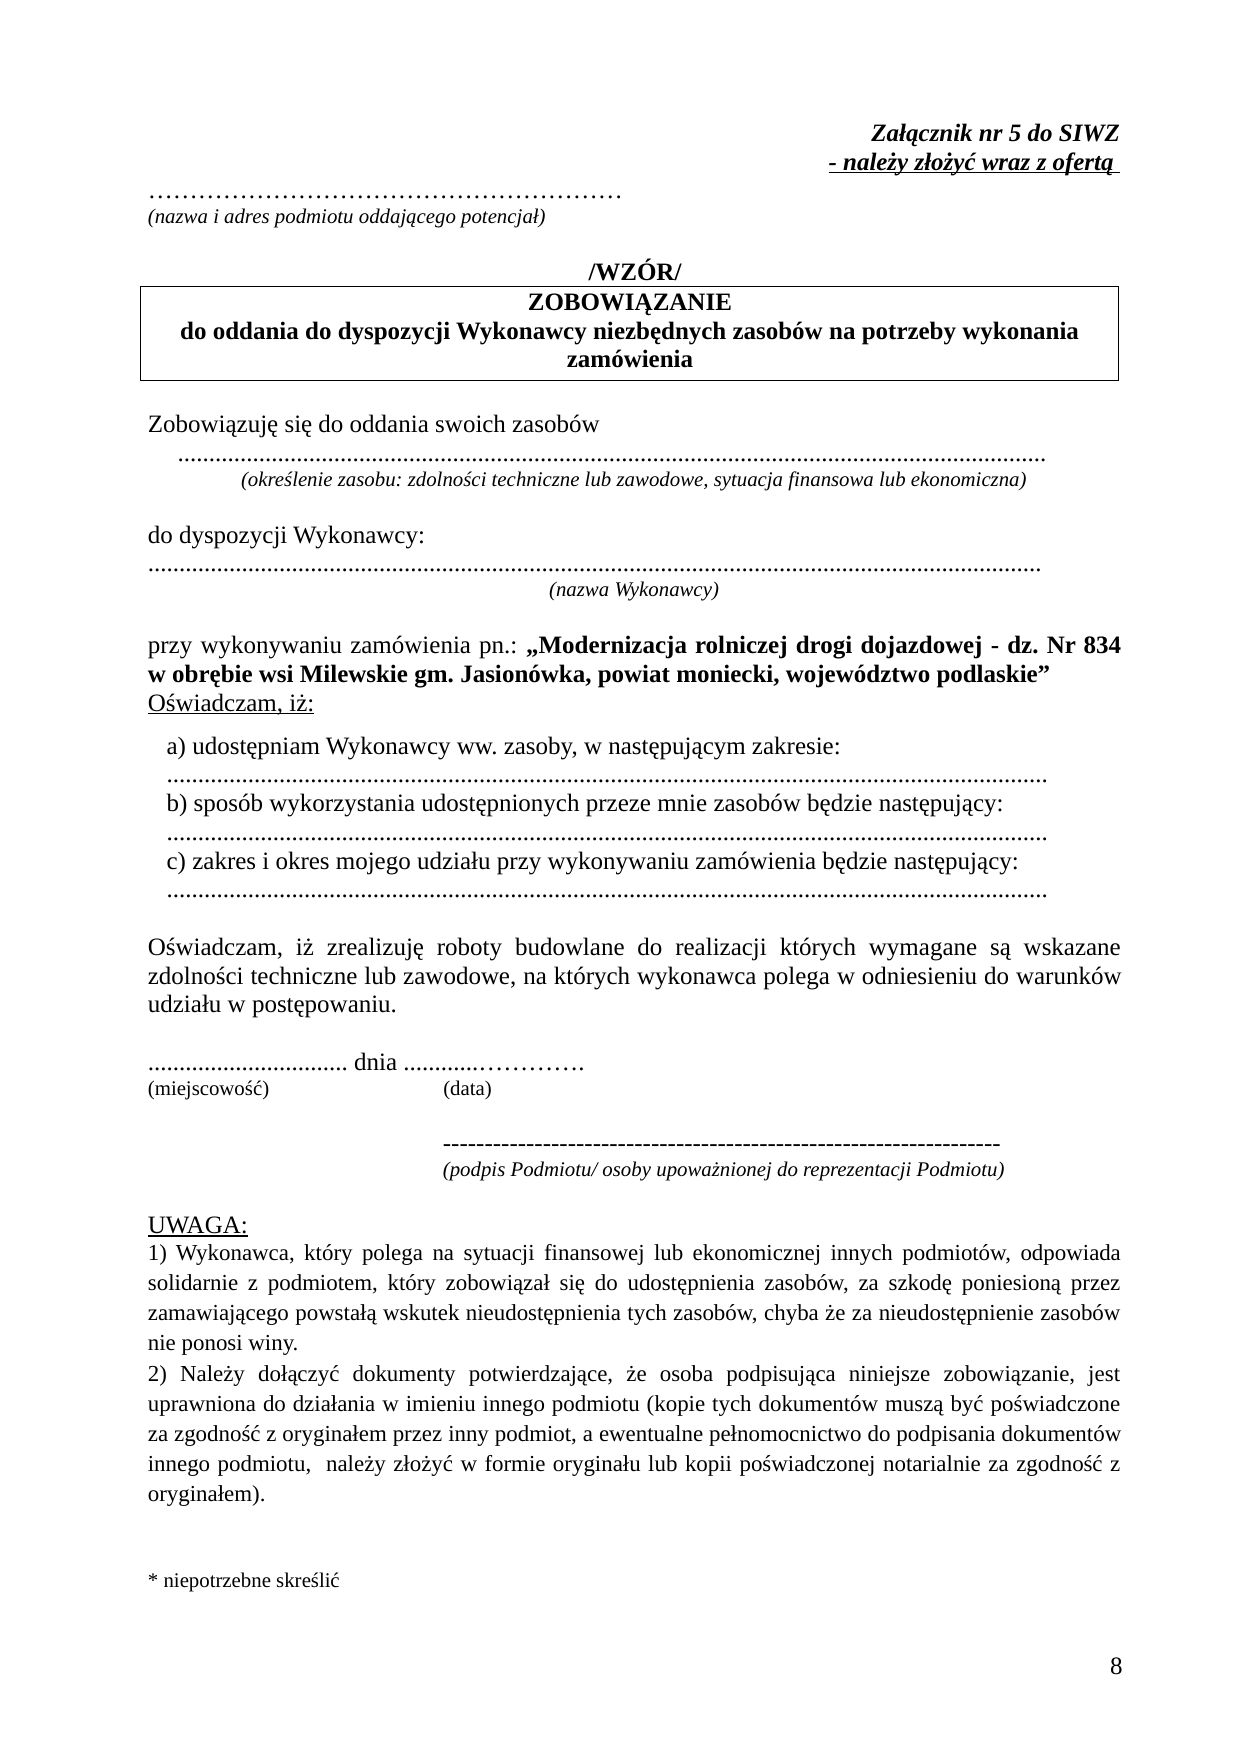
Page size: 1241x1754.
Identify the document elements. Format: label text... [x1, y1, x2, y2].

text Załącznik nr 5 do SIWZ [738, 118, 1122, 147]
text (miejscowość) (data) [148, 1076, 1122, 1100]
text UWAGA: [148, 1210, 1122, 1239]
text ........................................................................................................................................... [177, 438, 1122, 467]
text 1) Wykonawca, który polega na sytuacji finansowej lub ekonomicznej innych podmiotów, odpowiada solidarnie z podmiotem, który zobowiązał się do udostępnienia zasobów, za szkodę poniesioną przez zamawiającego powstałą wskutek nieudostępnienia tych zasobów, chyba że za nieudostępnienie zasobów nie ponosi winy. [148, 1239, 1122, 1356]
text * niepotrzebne skreślić [148, 1568, 1122, 1592]
list 2) Należy dołączyć dokumenty potwierdzające, że osoba podpisująca niniejsze zobowiązanie, jest uprawniona do działania w imieniu innego podmiotu (kopie tych dokumentów muszą być poświadczone za zgodność z oryginałem przez inny podmiot, a ewentualne pełnomocnictwo do podpisania dokumentów innego podmiotu, należy złożyć w formie oryginału lub kopii poświadczonej notarialnie za zgodność z oryginałem). [148, 1360, 1122, 1507]
text ............................................................................................................................................. [166, 874, 1122, 903]
text ------------------------------------------------------------------- [443, 1128, 1122, 1157]
table_header ZOBOWIĄZANIE do oddania do dyspozycji Wykonawcy niezbędnych zasobów na potrzeby wykonania zamówienia [141, 287, 1118, 380]
text (nazwa i adres podmiotu oddającego potencjał) [148, 204, 1122, 228]
text ………………………………………………… [148, 176, 1122, 204]
text ................................ dnia ............…………. [148, 1047, 1122, 1076]
text a) udostępniam Wykonawcy ww. zasoby, w następującym zakresie: [166, 731, 1122, 759]
text Oświadczam, iż: [148, 688, 1122, 716]
text ............................................................................................................................................. [166, 759, 1122, 788]
text (określenie zasobu: zdolności techniczne lub zawodowe, sytuacja finansowa lub ekonomiczna) [148, 467, 1122, 491]
text Oświadczam, iż zrealizuję roboty budowlane do realizacji których wymagane są wskazane zdolności techniczne lub zawodowe, na których wykonawca polega w odniesieniu do warunków udziału w postępowaniu. [148, 932, 1122, 1018]
text ............................................................................................................................................. [166, 817, 1122, 846]
text (nazwa Wykonawcy) [148, 577, 1122, 601]
text - należy złożyć wraz z ofertą [738, 147, 1122, 176]
text c) zakres i okres mojego udziału przy wykonywaniu zamówienia będzie następujący: [166, 846, 1122, 874]
list Zobowiązuję się do oddania swoich zasobów [148, 409, 1122, 438]
text b) sposób wykorzystania udostępnionych przeze mnie zasobów będzie następujący: [166, 788, 1122, 817]
text ............................................................................................................................................... [148, 548, 1122, 577]
text /WZÓR/ [148, 257, 1122, 286]
text do dyspozycji Wykonawcy: [148, 520, 1122, 548]
text przy wykonywaniu zamówienia pn.: „Modernizacja rolniczej drogi dojazdowej - dz. Nr 834 w obrębie wsi Milewskie gm. Jasionówka, powiat moniecki, województwo podlaskie” [148, 630, 1122, 688]
text (podpis Podmiotu/ osoby upoważnionej do reprezentacji Podmiotu) [443, 1157, 1122, 1181]
